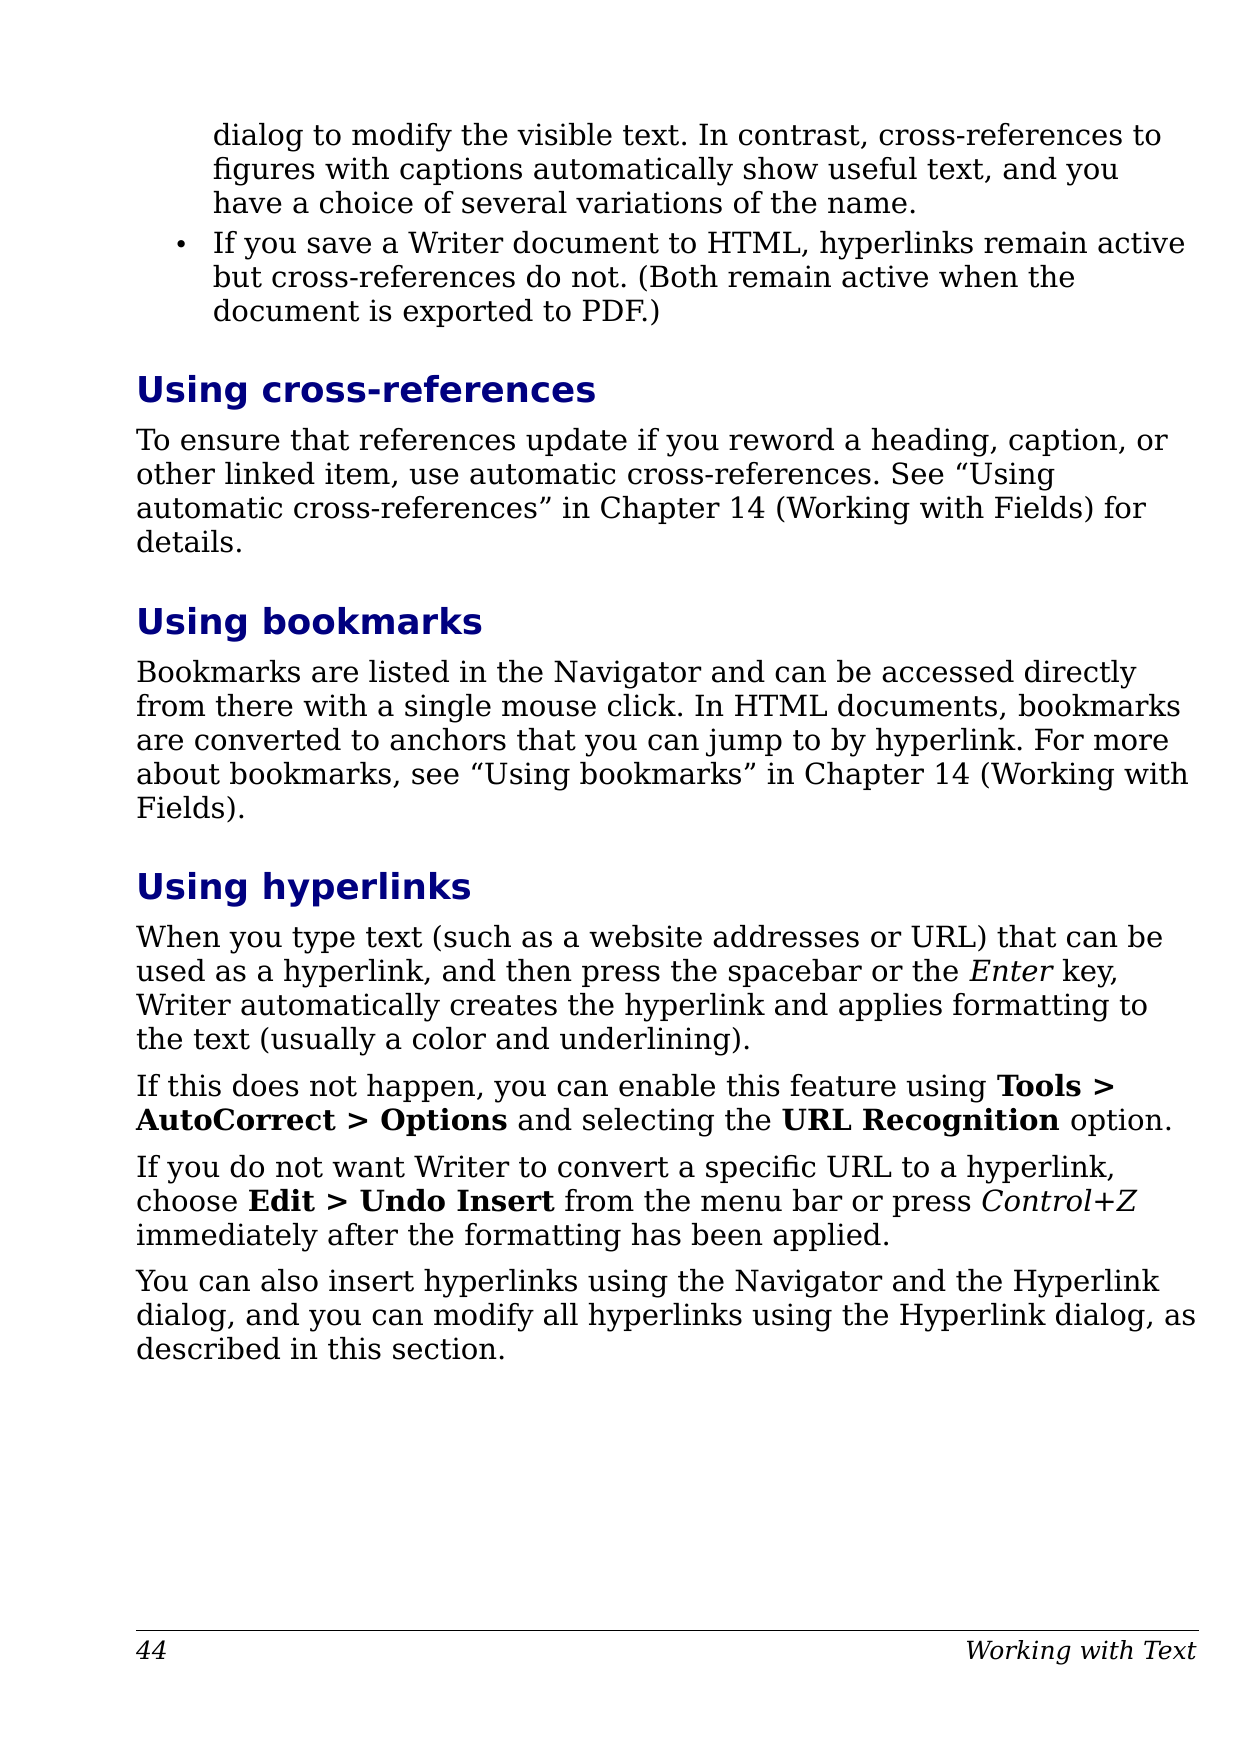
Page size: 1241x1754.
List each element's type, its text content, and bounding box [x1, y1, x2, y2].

subtitle Using cross-references [136, 370, 1199, 411]
text If this does not happen, you can enable this feature using Tools > AutoCorrect > Options and selecting the URL Recognition option. [136, 1069, 1199, 1137]
text When you type text (such as a website addresses or URL) that can be used as a hyperlink, and then press the spacebar or the Enter key, Writer automatically creates the hyperlink and applies formatting to the text (usually a color and underlining). [136, 921, 1199, 1056]
text If you do not want Writer to convert a specific URL to a hyperlink, choose Edit > Undo Insert from the menu bar or press Control+Z immediately after the formatting has been applied. [136, 1150, 1199, 1252]
subtitle Using hyperlinks [136, 867, 1199, 908]
list dialog to modify the visible text. In contrast, cross-references to figures with captions automatically show useful text, and you have a choice of several variations of the name. [174, 118, 1199, 220]
list If you save a Writer document to HTML, hyperlinks remain active but cross-references do not. (Both remain active when the document is exported to PDF.) [174, 226, 1199, 328]
text Bookmarks are listed in the Navigator and can be accessed directly from there with a single mouse click. In HTML documents, bookmarks are converted to anchors that you can jump to by hyperlink. For more about bookmarks, see “Using bookmarks” in Chapter 14 (Working with Fields). [136, 655, 1199, 825]
subtitle Using bookmarks [136, 601, 1199, 643]
text You can also insert hyperlinks using the Navigator and the Hyperlink dialog, and you can modify all hyperlinks using the Hyperlink dialog, as described in this section. [136, 1264, 1199, 1366]
text To ensure that references update if you reword a heading, caption, or other linked item, use automatic cross-references. See “Using automatic cross-references” in Chapter 14 (Working with Fields) for details. [136, 424, 1199, 559]
